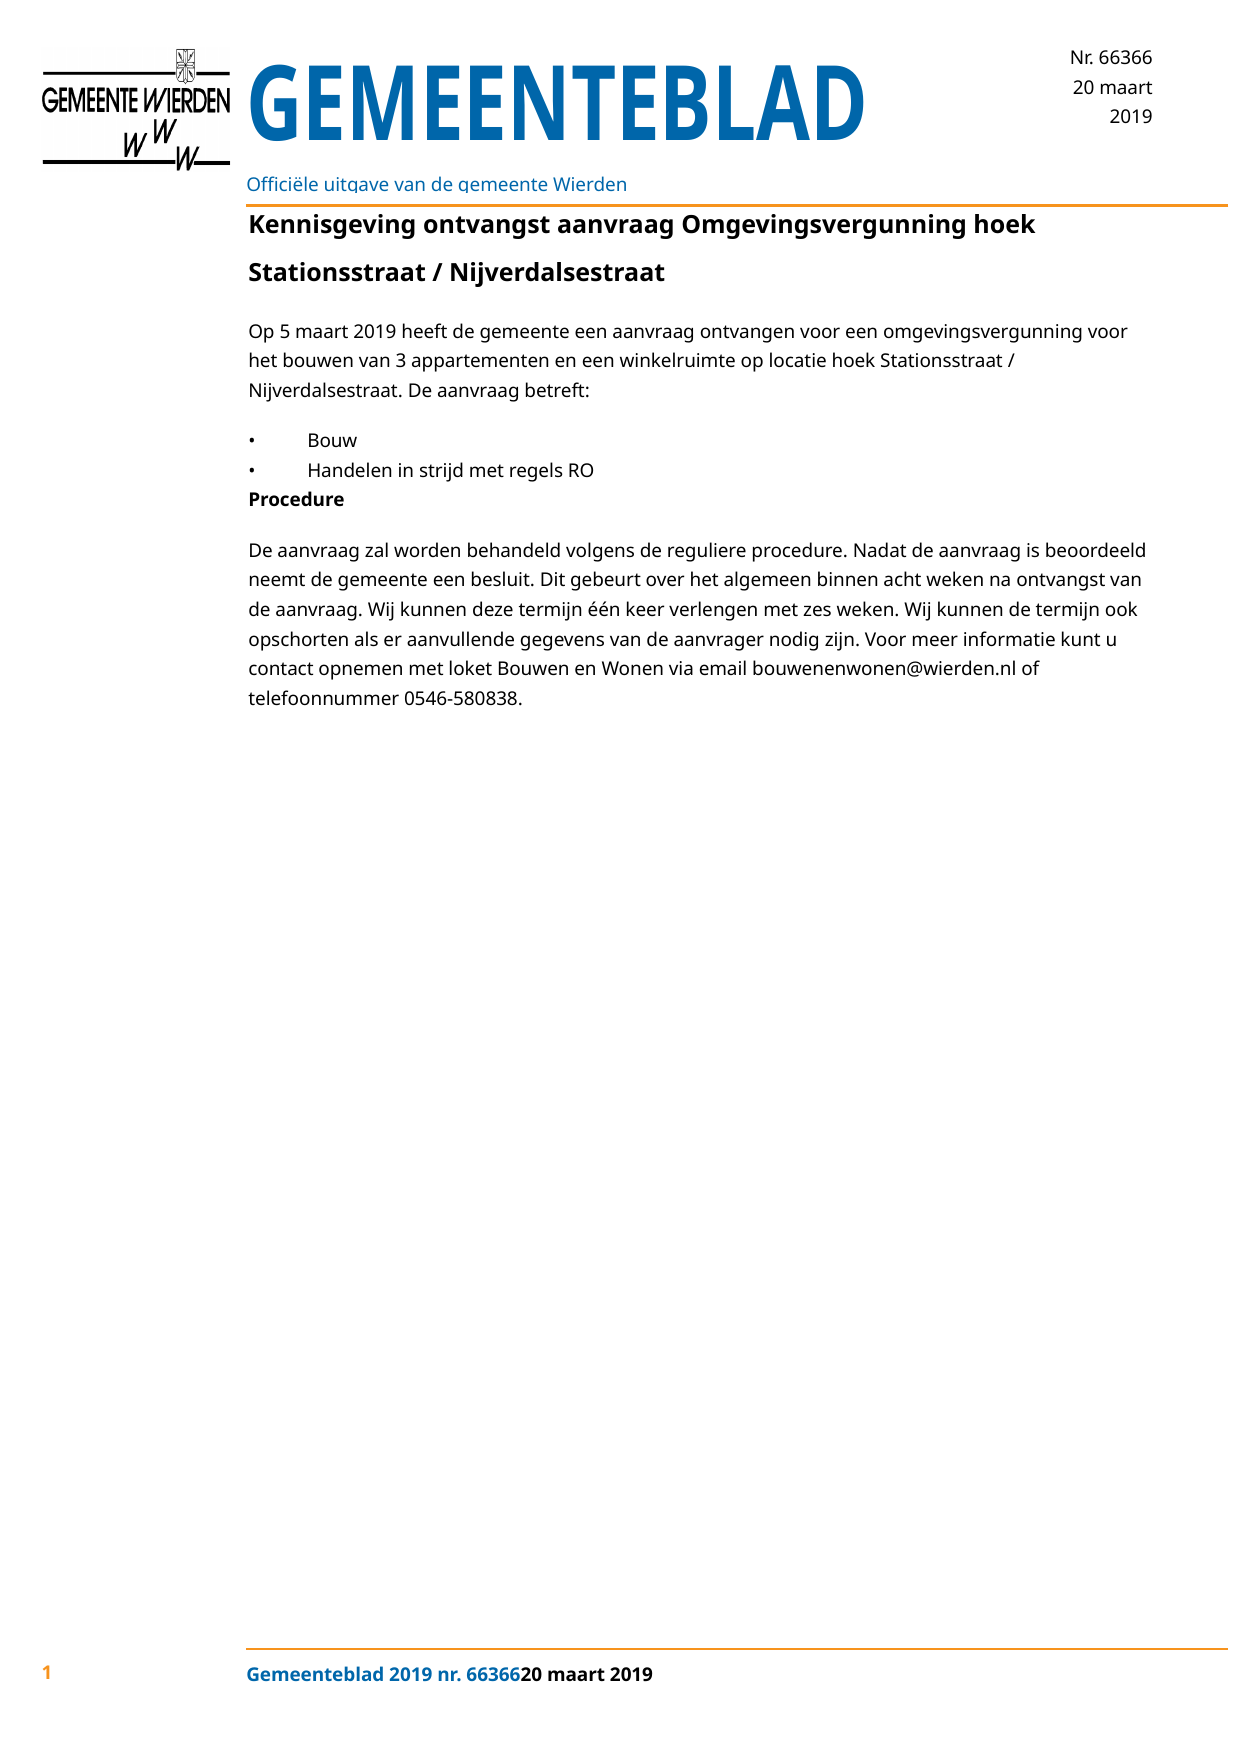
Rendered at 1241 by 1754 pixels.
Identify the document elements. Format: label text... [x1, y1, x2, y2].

list Handelen in strijd met regels RO [248, 457, 1152, 483]
text De aanvraag zal worden behandeld volgens de reguliere procedure. Nadat de aanvraag is beoordeeld neemt de gemeente een besluit. Dit gebeurt over het algemeen binnen acht weken na ontvangst van de aanvraag. Wij kunnen deze termijn één keer verlengen met zes weken. Wij kunnen de termijn ook opschorten als er aanvullende gegevens van de aanvrager nodig zijn. Voor meer informatie kunt u contact opnemen met loket Bouwen en Wonen via email bouwenenwonen@wierden.nl of telefoonnummer 0546-580838. [248, 537, 1152, 711]
text Procedure [248, 487, 1152, 512]
list Bouw [248, 427, 1152, 453]
text Op 5 maart 2019 heeft de gemeente een aanvraag ontvangen voor een omgevingsvergunning voor het bouwen van 3 appartementen en een winkelruimte op locatie hoek Stationsstraat / Nijverdalsestraat. De aanvraag betreft: [248, 318, 1152, 403]
picture [41, 47, 231, 172]
text Kennisgeving ontvangst aanvraag Omgevingsvergunning hoek Stationsstraat / Nijverdalsestraat [248, 207, 1152, 288]
